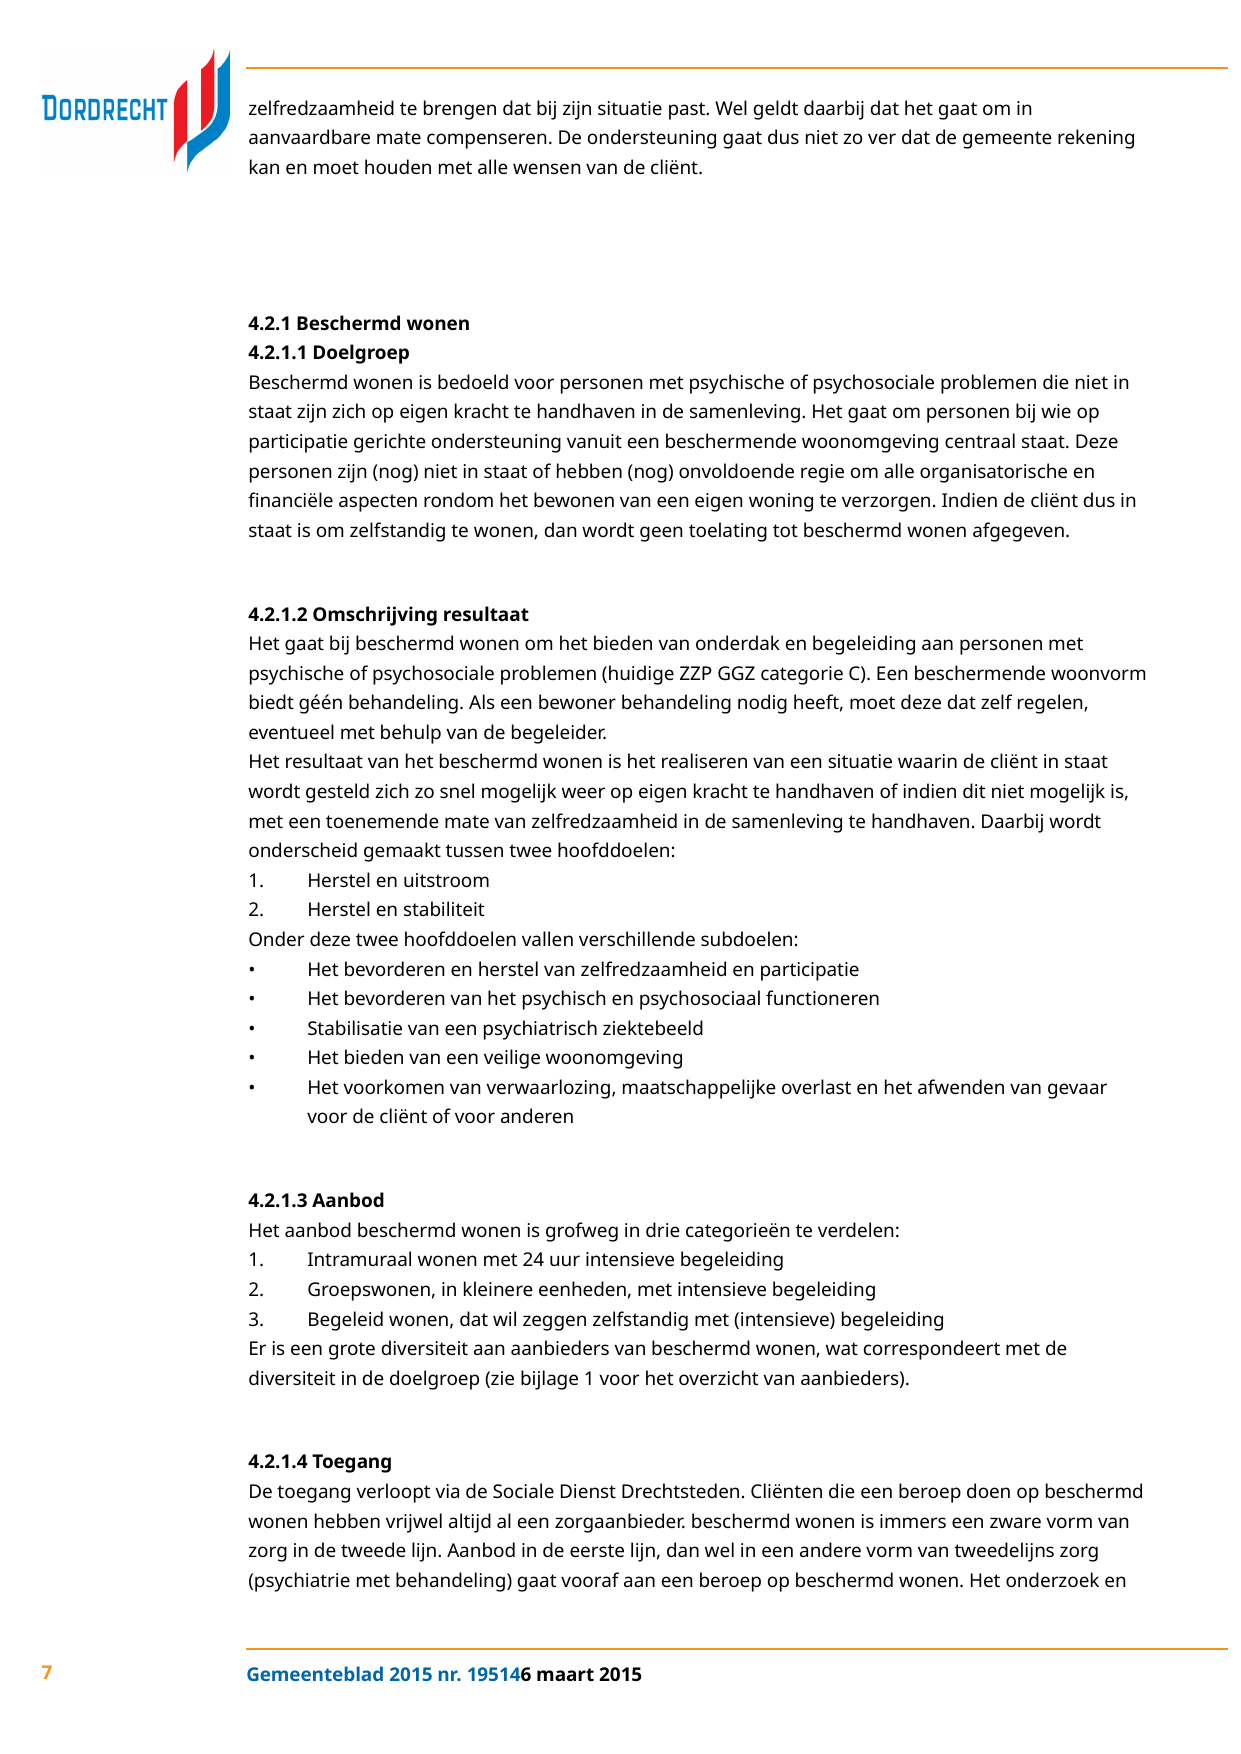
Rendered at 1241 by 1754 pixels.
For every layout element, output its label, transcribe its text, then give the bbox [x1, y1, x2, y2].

list Herstel en uitstroom [248, 867, 1152, 893]
text 4.2.1.1 Doelgroep [248, 339, 1152, 365]
text 4.2.1.4 Toegang [248, 1449, 1152, 1474]
text Het gaat bij beschermd wonen om het bieden van onderdak en begeleiding aan personen met psychische of psychosociale problemen (huidige ZZP GGZ categorie C). Een beschermende woonvorm biedt géén behandeling. Als een bewoner behandeling nodig heeft, moet deze dat zelf regelen, eventueel met behulp van de begeleider. [248, 630, 1152, 745]
text Het aanbod beschermd wonen is grofweg in drie categorieën te verdelen: [248, 1217, 1152, 1243]
text 4.2.1.2 Omschrijving resultaat [248, 601, 1152, 627]
text Onder deze twee hoofddoelen vallen verschillende subdoelen: [248, 926, 1152, 952]
list Intramuraal wonen met 24 uur intensieve begeleiding [248, 1247, 1152, 1272]
list Het bieden van een veilige woonomgeving [248, 1044, 1152, 1070]
list Stabilisatie van een psychiatrisch ziektebeeld [248, 1015, 1152, 1041]
text De toegang verloopt via de Sociale Dienst Drechtsteden. Cliënten die een beroep doen op beschermd wonen hebben vrijwel altijd al een zorgaanbieder. beschermd wonen is immers een zware vorm van zorg in de tweede lijn. Aanbod in de eerste lijn, dan wel in een andere vorm van tweedelijns zorg (psychiatrie met behandeling) gaat vooraf aan een beroep op beschermd wonen. Het onderzoek en [248, 1478, 1152, 1593]
list Herstel en stabiliteit [248, 897, 1152, 922]
list Het bevorderen van het psychisch en psychosociaal functioneren [248, 985, 1152, 1011]
text 4.2.1.3 Aanbod [248, 1187, 1152, 1213]
text 4.2.1 Beschermd wonen [248, 310, 1152, 336]
picture [41, 47, 231, 172]
text zelfredzaamheid te brengen dat bij zijn situatie past. Wel geldt daarbij dat het gaat om in aanvaardbare mate compenseren. De ondersteuning gaat dus niet zo ver dat de gemeente rekening kan en moet houden met alle wensen van de cliënt. [248, 95, 1152, 180]
list Het bevorderen en herstel van zelfredzaamheid en participatie [248, 956, 1152, 982]
list Begeleid wonen, dat wil zeggen zelfstandig met (intensieve) begeleiding [248, 1306, 1152, 1332]
text Beschermd wonen is bedoeld voor personen met psychische of psychosociale problemen die niet in staat zijn zich op eigen kracht te handhaven in de samenleving. Het gaat om personen bij wie op participatie gerichte ondersteuning vanuit een beschermende woonomgeving centraal staat. Deze personen zijn (nog) niet in staat of hebben (nog) onvoldoende regie om alle organisatorische en financiële aspecten rondom het bewonen van een eigen woning te verzorgen. Indien de cliënt dus in staat is om zelfstandig te wonen, dan wordt geen toelating tot beschermd wonen afgegeven. [248, 369, 1152, 543]
list Groepswonen, in kleinere eenheden, met intensieve begeleiding [248, 1276, 1152, 1302]
text Het resultaat van het beschermd wonen is het realiseren van een situatie waarin de cliënt in staat wordt gesteld zich zo snel mogelijk weer op eigen kracht te handhaven of indien dit niet mogelijk is, met een toenemende mate van zelfredzaamheid in de samenleving te handhaven. Daarbij wordt onderscheid gemaakt tussen twee hoofddoelen: [248, 749, 1152, 863]
list Het voorkomen van verwaarlozing, maatschappelijke overlast en het afwenden van gevaar voor de cliënt of voor anderen [248, 1074, 1152, 1129]
text Er is een grote diversiteit aan aanbieders van beschermd wonen, wat correspondeert met de diversiteit in de doelgroep (zie bijlage 1 voor het overzicht van aanbieders). [248, 1335, 1152, 1391]
